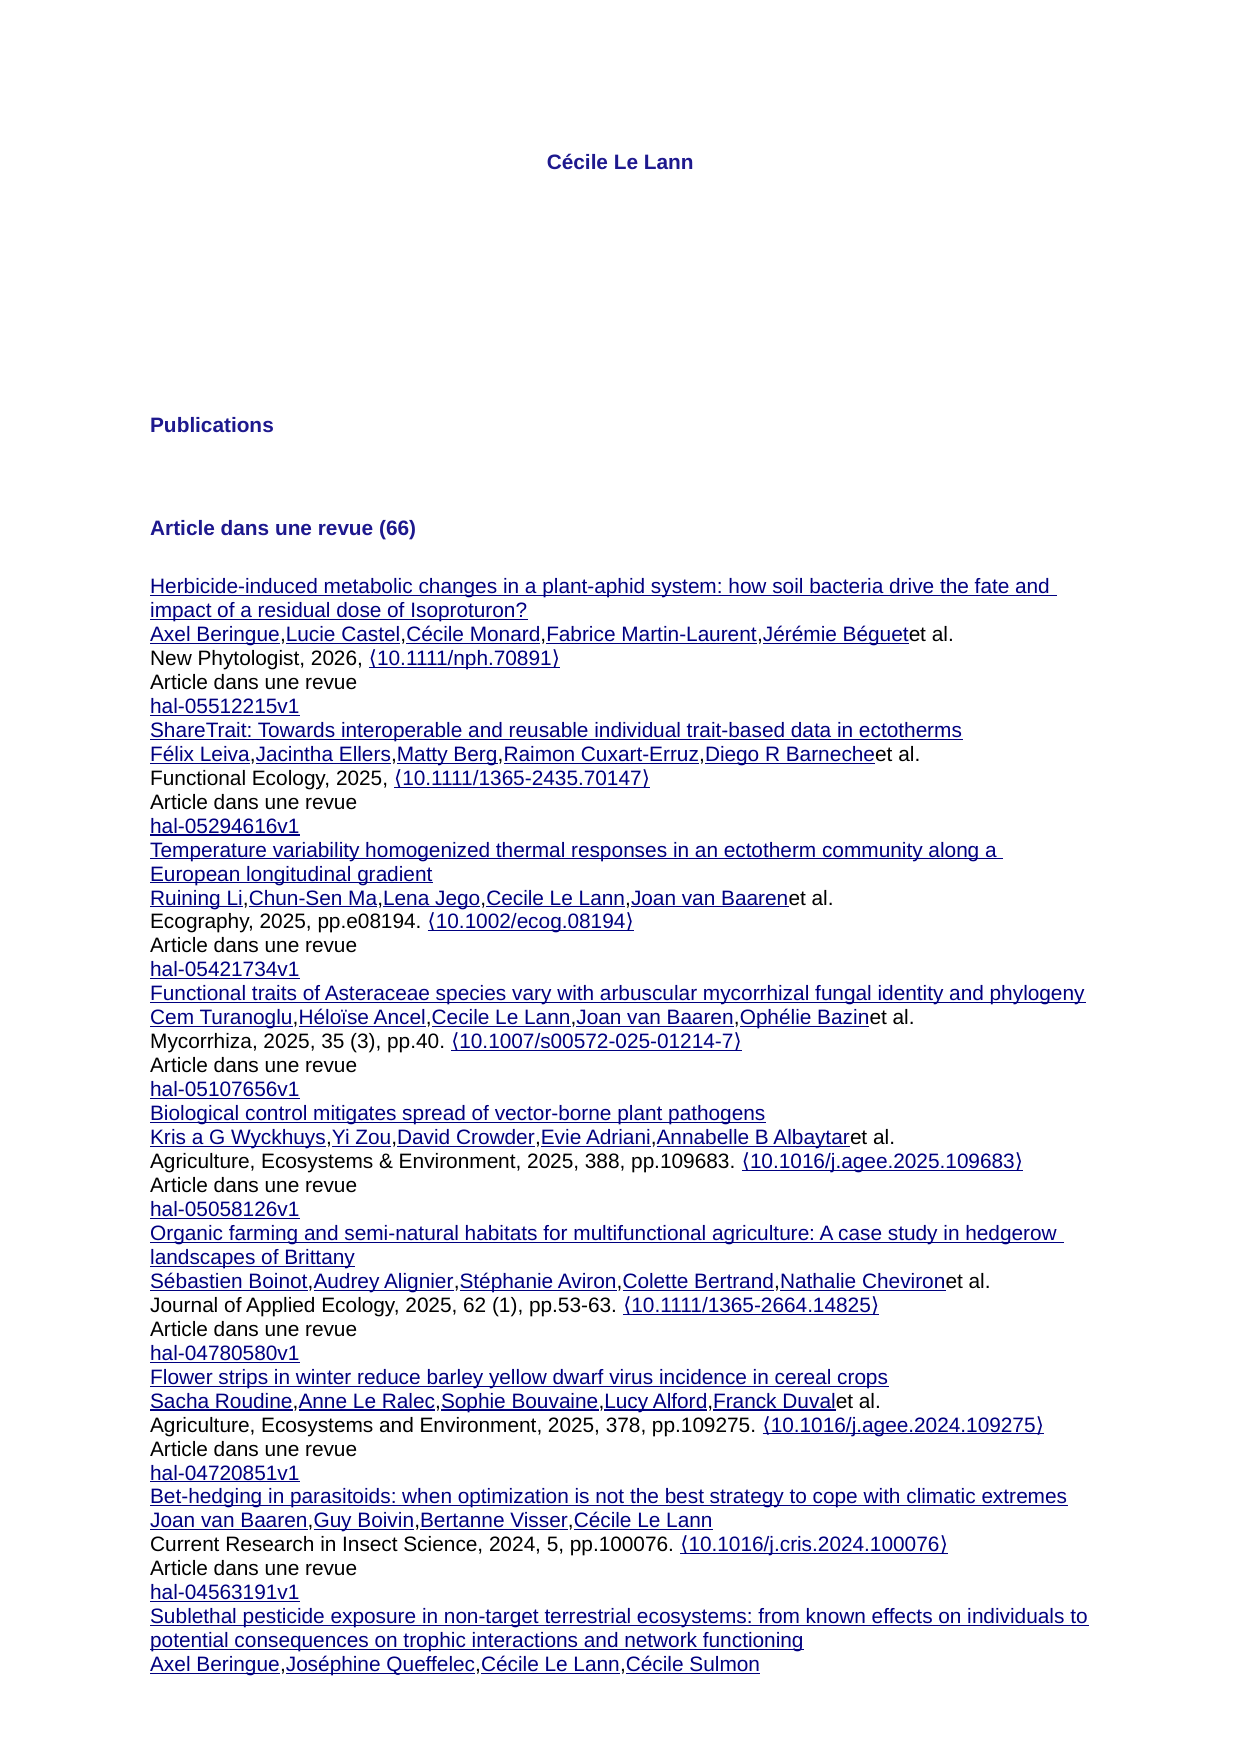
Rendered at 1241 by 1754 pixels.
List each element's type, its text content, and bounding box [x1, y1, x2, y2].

table_cell Functional traits of Asteraceae species vary with arbuscular mycorrhizal fungal identity and phylogeny Cem Turanoglu,Héloïse Ancel,Cecile Le Lann,Joan van Baaren,Ophélie Bazinet al. Mycorrhiza, 2025, 35 (3), pp.40. ⟨10.1007/s00572-025-01214-7⟩ Article dans une revue hal-05107656v1 [150, 981, 1090, 1101]
subtitle Article dans une revue (66) [150, 516, 1090, 539]
table_cell Organic farming and semi‐natural habitats for multifunctional agriculture: A case study in hedgerow landscapes of Brittany Sébastien Boinot,Audrey Alignier,Stéphanie Aviron,Colette Bertrand,Nathalie Chevironet al. Journal of Applied Ecology, 2025, 62 (1), pp.53-63. ⟨10.1111/1365-2664.14825⟩ Article dans une revue hal-04780580v1 [150, 1221, 1090, 1364]
subtitle Publications [150, 412, 1090, 436]
table_header Herbicide-induced metabolic changes in a plant-aphid system: how soil bacteria drive the fate and impact of a residual dose of Isoproturon? Axel Beringue,Lucie Castel,Cécile Monard,Fabrice Martin-Laurent,Jérémie Béguetet al. New Phytologist, 2026, ⟨10.1111/nph.70891⟩ Article dans une revue hal-05512215v1 [150, 574, 1090, 718]
table_cell ShareTrait: Towards interoperable and reusable individual trait‐based data in ectotherms Félix Leiva,Jacintha Ellers,Matty Berg,Raimon Cuxart-Erruz,Diego R Barnecheet al. Functional Ecology, 2025, ⟨10.1111/1365-2435.70147⟩ Article dans une revue hal-05294616v1 [150, 718, 1090, 837]
table_cell Bet-hedging in parasitoids: when optimization is not the best strategy to cope with climatic extremes Joan van Baaren,Guy Boivin,Bertanne Visser,Cécile Le Lann Current Research in Insect Science, 2024, 5, pp.100076. ⟨10.1016/j.cris.2024.100076⟩ Article dans une revue hal-04563191v1 [150, 1484, 1090, 1604]
subtitle Cécile Le Lann [150, 150, 1090, 174]
table_cell Biological control mitigates spread of vector-borne plant pathogens Kris a G Wyckhuys,Yi Zou,David Crowder,Evie Adriani,Annabelle B Albaytaret al. Agriculture, Ecosystems & Environment, 2025, 388, pp.109683. ⟨10.1016/j.agee.2025.109683⟩ Article dans une revue hal-05058126v1 [150, 1101, 1090, 1221]
table_cell Temperature variability homogenized thermal responses in an ectotherm community along a European longitudinal gradient Ruining Li,Chun-Sen Ma,Lena Jego,Cecile Le Lann,Joan van Baarenet al. Ecography, 2025, pp.e08194. ⟨10.1002/ecog.08194⟩ Article dans une revue hal-05421734v1 [150, 838, 1090, 981]
table_cell Sublethal pesticide exposure in non-target terrestrial ecosystems: from known effects on individuals to potential consequences on trophic interactions and network functioning Axel Beringue,Joséphine Queffelec,Cécile Le Lann,Cécile Sulmon [150, 1604, 1090, 1676]
table_cell Flower strips in winter reduce barley yellow dwarf virus incidence in cereal crops Sacha Roudine,Anne Le Ralec,Sophie Bouvaine,Lucy Alford,Franck Duvalet al. Agriculture, Ecosystems and Environment, 2025, 378, pp.109275. ⟨10.1016/j.agee.2024.109275⟩ Article dans une revue hal-04720851v1 [150, 1365, 1090, 1484]
